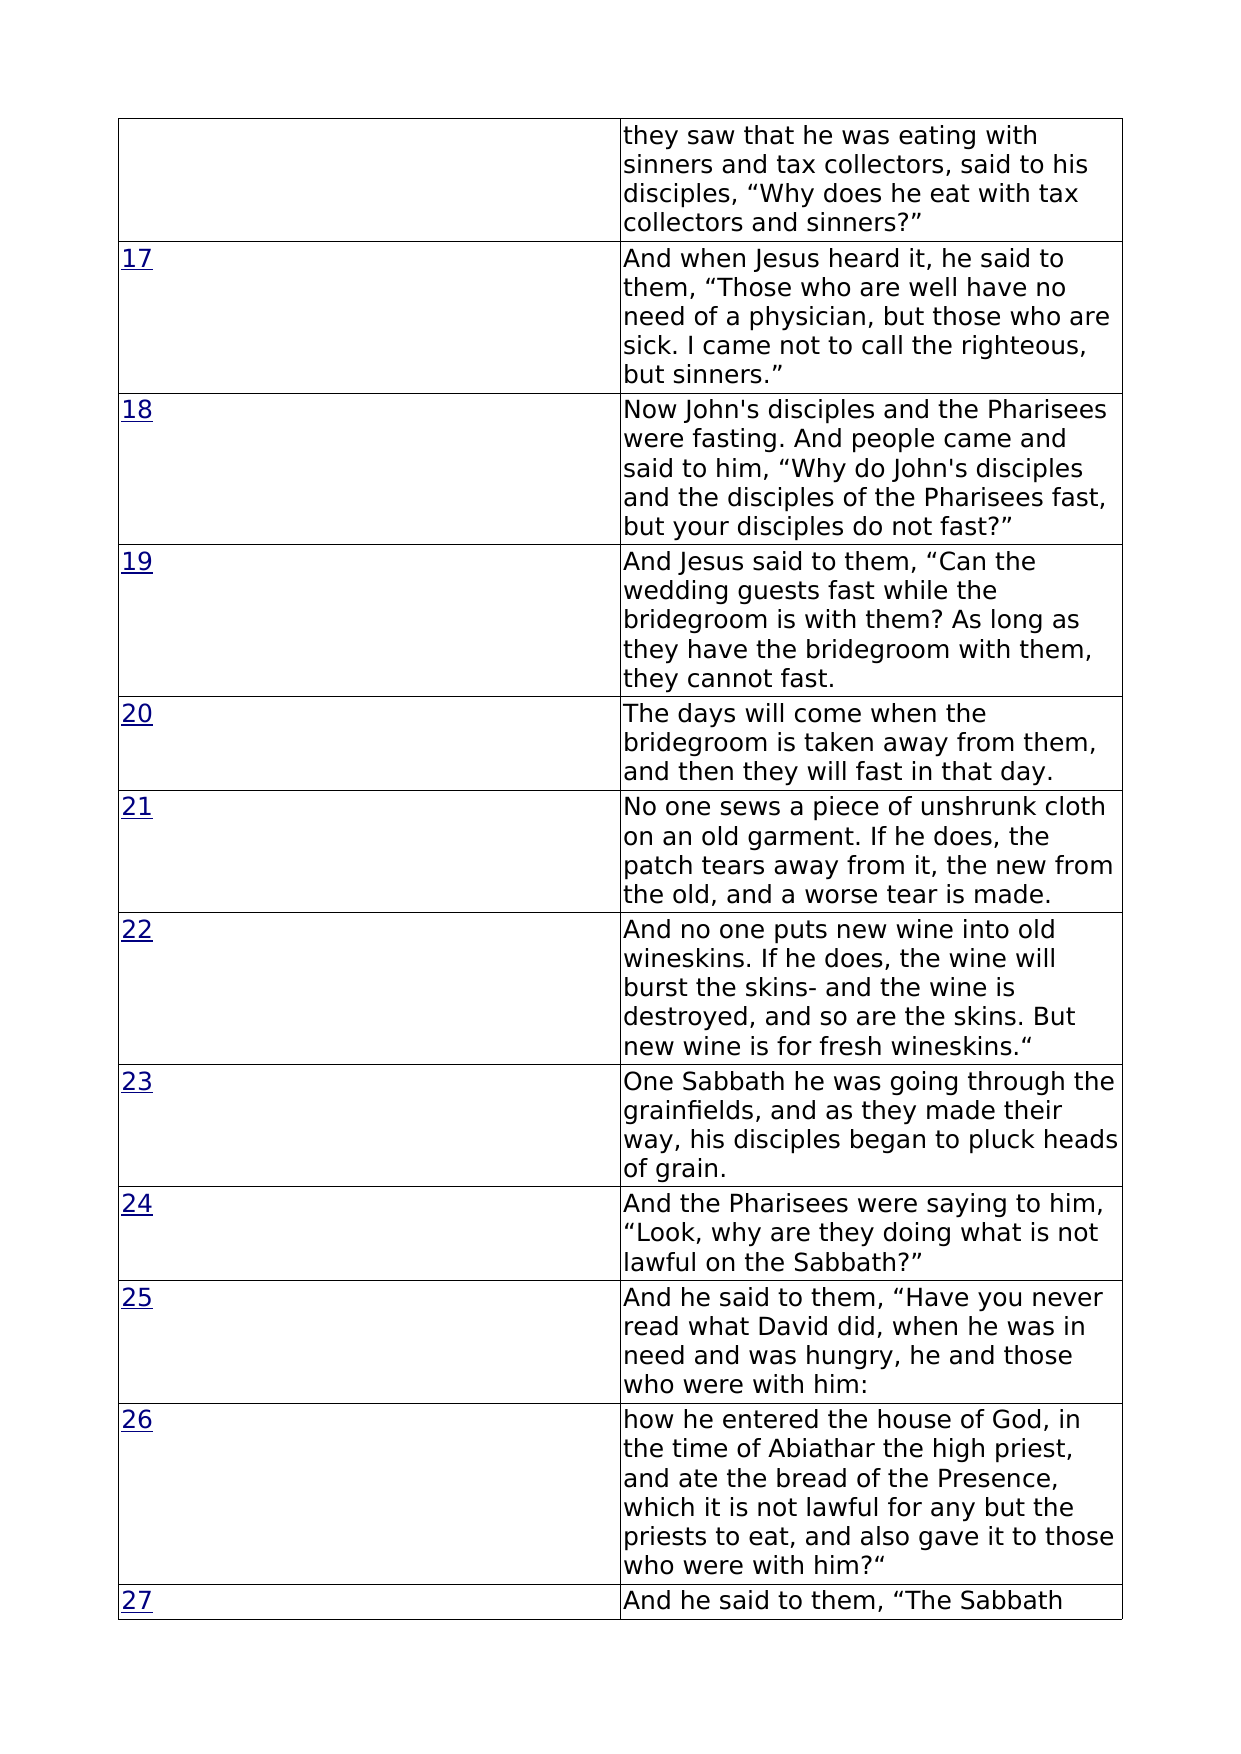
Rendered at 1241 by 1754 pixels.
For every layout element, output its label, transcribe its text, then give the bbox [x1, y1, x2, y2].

table_cell 19 [119, 545, 620, 696]
table_cell The days will come when the bridegroom is taken away from them, and then they will fast in that day. [621, 697, 1122, 789]
table_cell 26 [119, 1404, 620, 1583]
table_cell [119, 119, 620, 241]
table_cell 23 [119, 1065, 620, 1186]
table_cell how he entered the house of God, in the time of Abiathar the high priest, and ate the bread of the Presence, which it is not lawful for any but the priests to eat, and also gave it to those who were with him?“ [621, 1404, 1122, 1583]
table_cell 25 [119, 1281, 620, 1402]
table_cell 18 [119, 394, 620, 544]
table_cell Now John's disciples and the Pharisees were fasting. And people came and said to him, “Why do John's disciples and the disciples of the Pharisees fast, but your disciples do not fast?” [621, 394, 1122, 544]
table_cell And he said to them, “The Sabbath [621, 1585, 1122, 1618]
table_cell One Sabbath he was going through the grainfields, and as they made their way, his disciples began to pluck heads of grain. [621, 1065, 1122, 1186]
table_cell 27 [119, 1585, 620, 1618]
table_cell No one sews a piece of unshrunk cloth on an old garment. If he does, the patch tears away from it, the new from the old, and a worse tear is made. [621, 791, 1122, 912]
table_cell 22 [119, 913, 620, 1064]
table_cell 24 [119, 1187, 620, 1280]
table_cell 20 [119, 697, 620, 789]
table_cell And when Jesus heard it, he said to them, “Those who are well have no need of a physician, but those who are sick. I came not to call the righteous, but sinners.” [621, 242, 1122, 392]
table_cell 17 [119, 242, 620, 392]
table_cell And the Pharisees were saying to him, “Look, why are they doing what is not lawful on the Sabbath?” [621, 1187, 1122, 1280]
table_cell And Jesus said to them, “Can the wedding guests fast while the bridegroom is with them? As long as they have the bridegroom with them, they cannot fast. [621, 545, 1122, 696]
table_cell 21 [119, 791, 620, 912]
table_cell And no one puts new wine into old wineskins. If he does, the wine will burst the skins- and the wine is destroyed, and so are the skins. But new wine is for fresh wineskins.“ [621, 913, 1122, 1064]
table_cell And he said to them, “Have you never read what David did, when he was in need and was hungry, he and those who were with him: [621, 1281, 1122, 1402]
table_cell they saw that he was eating with sinners and tax collectors, said to his disciples, “Why does he eat with tax collectors and sinners?” [621, 119, 1122, 241]
